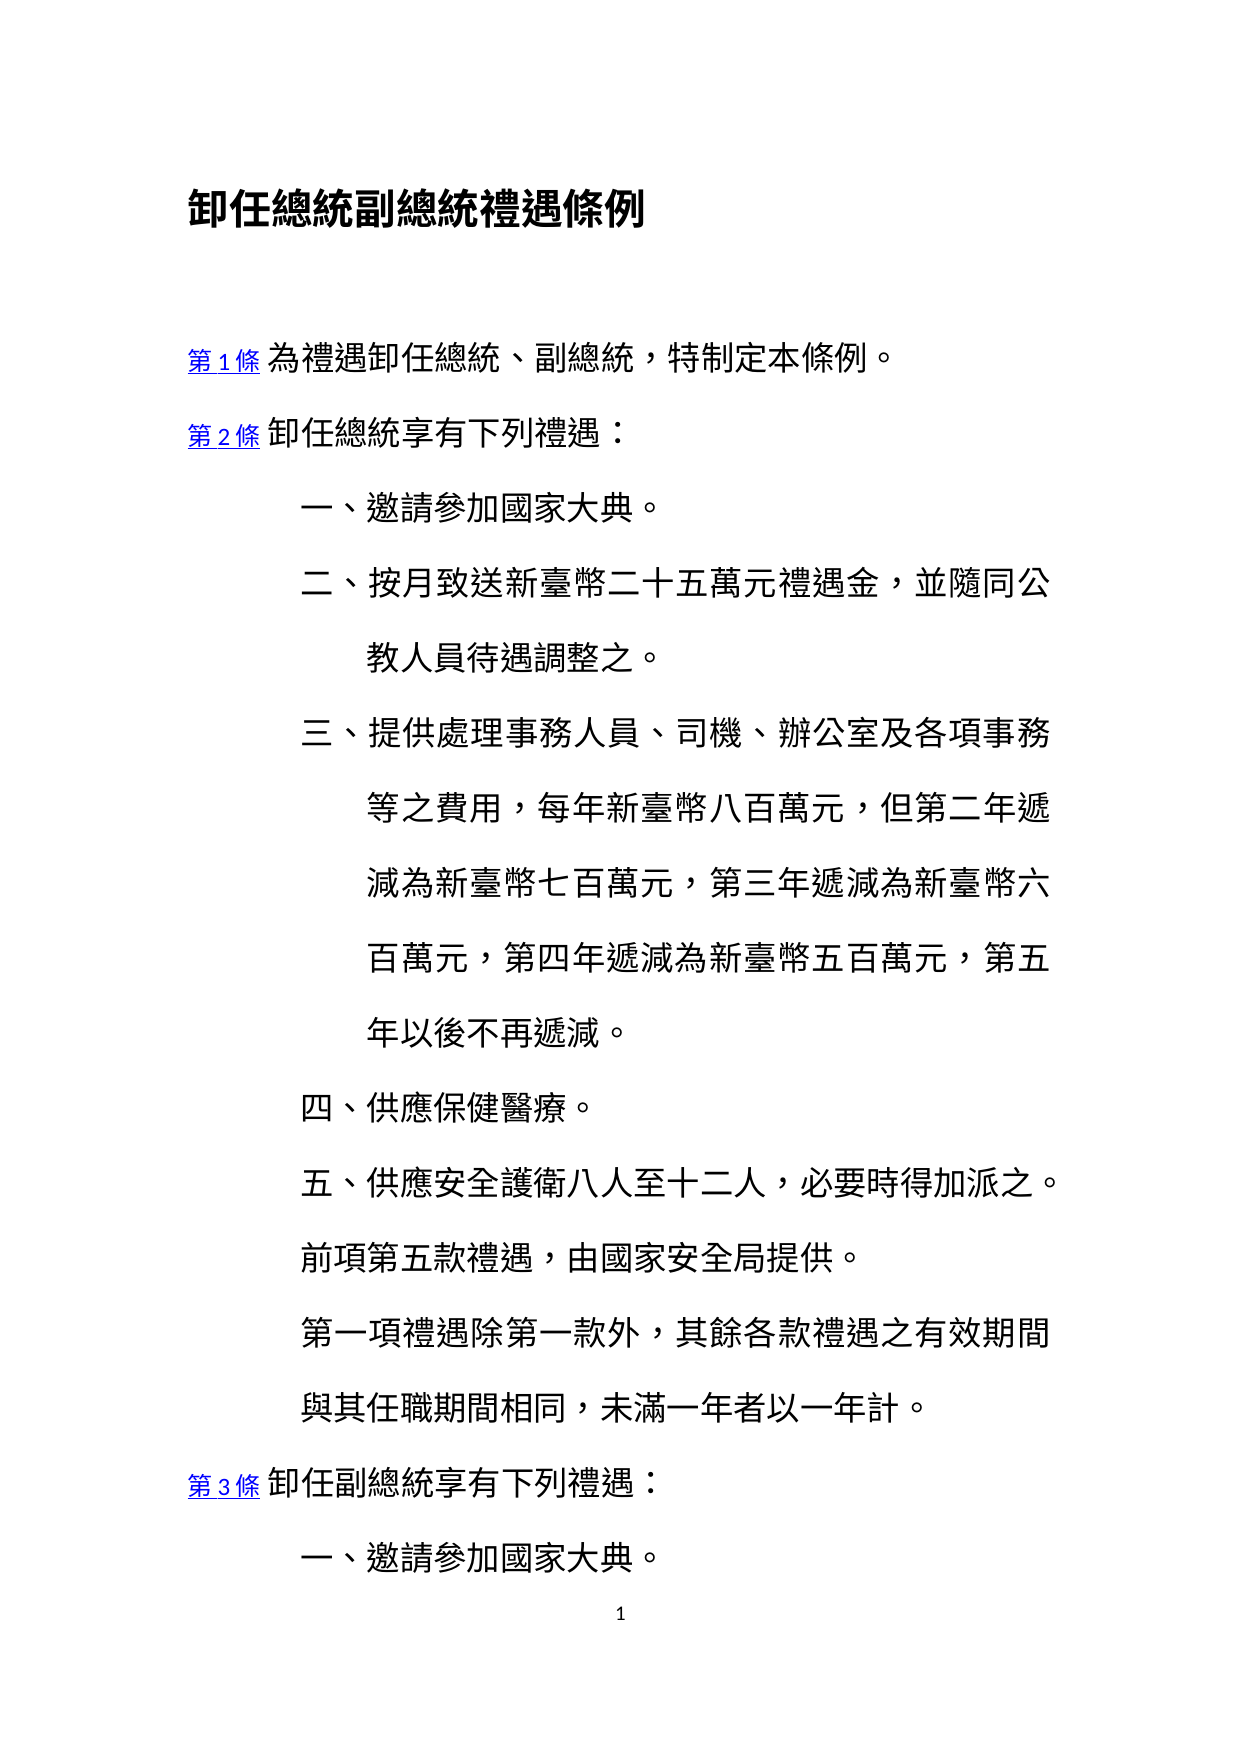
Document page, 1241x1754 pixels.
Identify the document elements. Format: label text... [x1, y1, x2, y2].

text 前項第五款禮遇，由國家安全局提供。 [300, 1212, 1053, 1287]
text 第2條 卸任總統享有下列禮遇： [187, 387, 1053, 462]
text 三、提供處理事務人員、司機、辦公室及各項事務等之費用，每年新臺幣八百萬元，但第二年遞減為新臺幣七百萬元，第三年遞減為新臺幣六百萬元，第四年遞減為新臺幣五百萬元，第五年以後不再遞減。 [300, 687, 1053, 1062]
text 第3條 卸任副總統享有下列禮遇： [187, 1437, 1053, 1512]
text 二、按月致送新臺幣二十五萬元禮遇金，並隨同公教人員待遇調整之。 [300, 537, 1053, 687]
text 一、邀請參加國家大典。 [300, 462, 1053, 537]
text 第1條 為禮遇卸任總統、副總統，特制定本條例。 [187, 312, 1053, 387]
text 一、邀請參加國家大典。 [300, 1512, 1053, 1587]
text 第一項禮遇除第一款外，其餘各款禮遇之有效期間與其任職期間相同，未滿一年者以一年計。 [300, 1287, 1053, 1437]
text 五、供應安全護衛八人至十二人，必要時得加派之。 [300, 1137, 1053, 1212]
text 四、供應保健醫療。 [300, 1062, 1053, 1137]
text 卸任總統副總統禮遇條例 [187, 162, 1053, 237]
